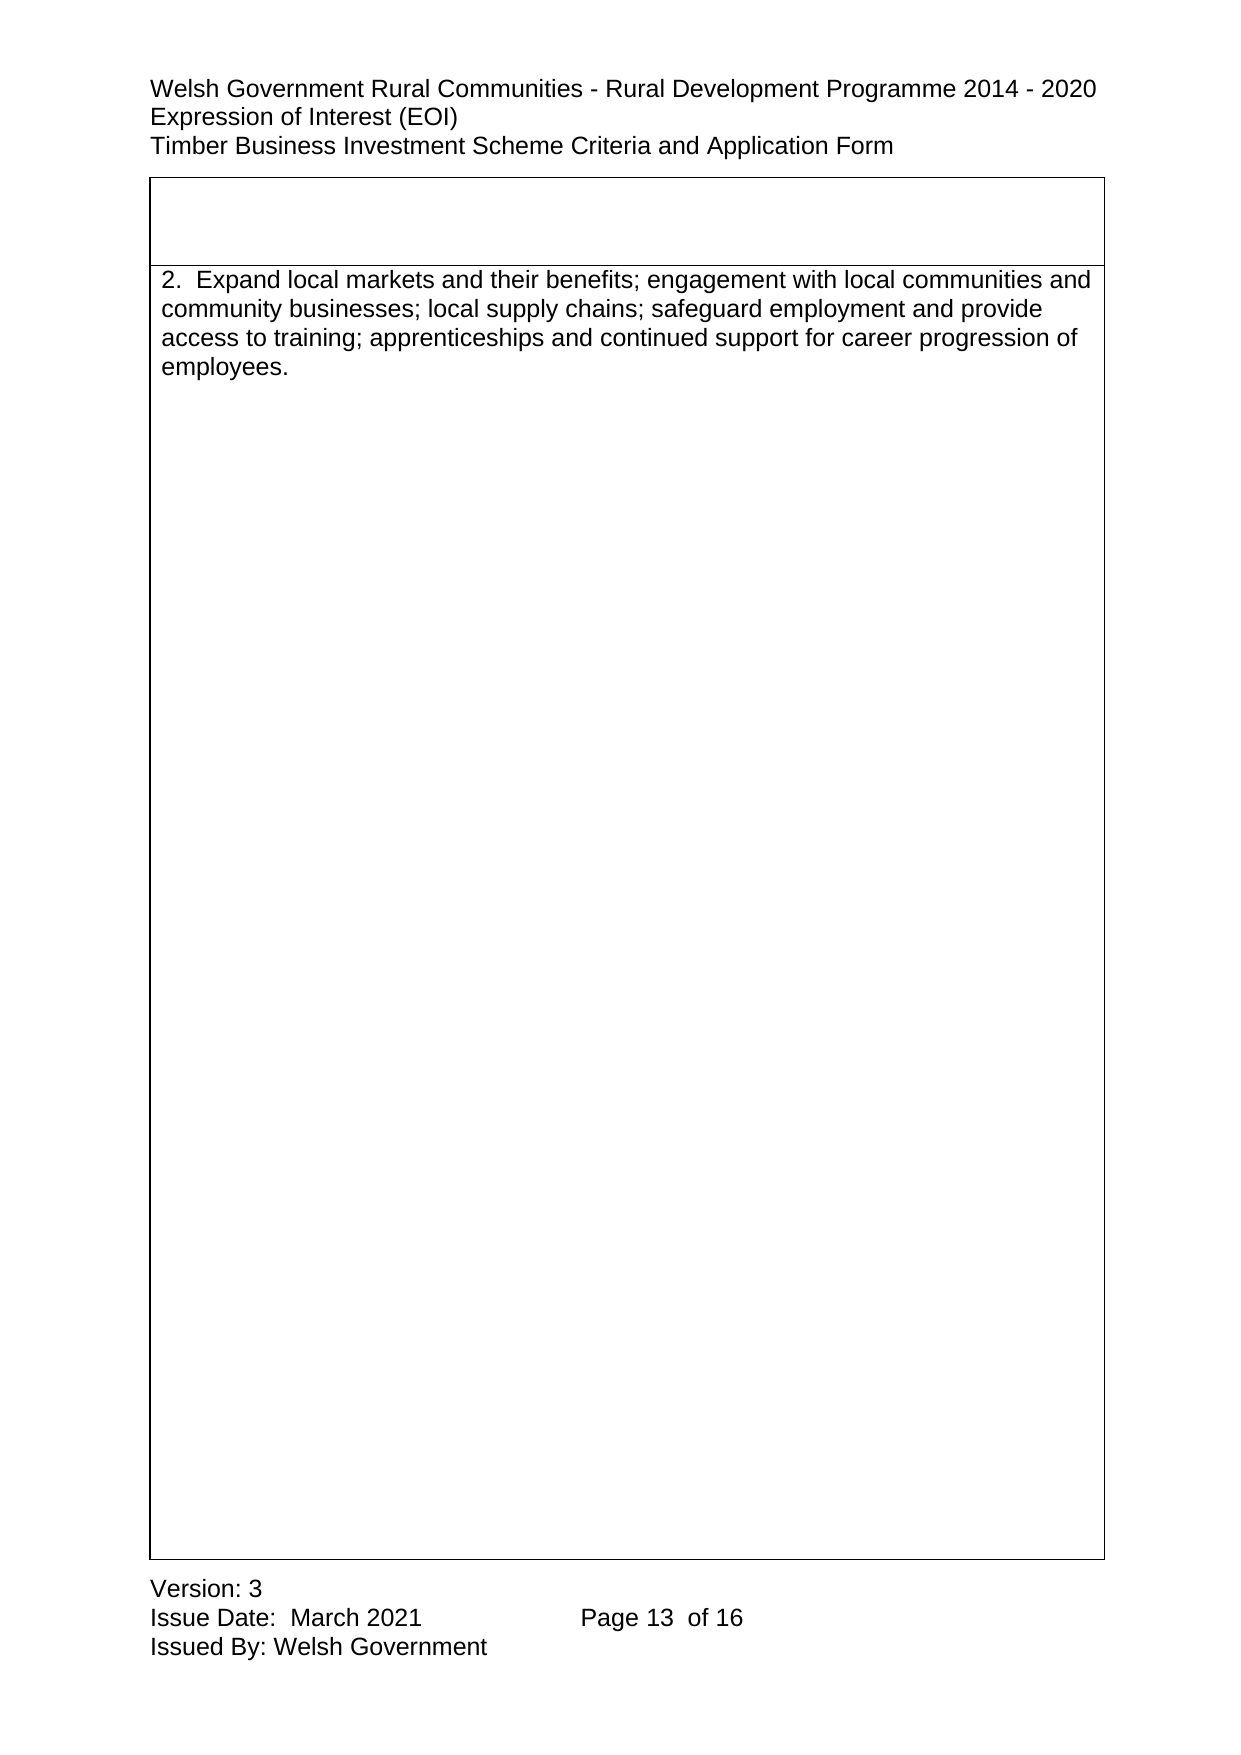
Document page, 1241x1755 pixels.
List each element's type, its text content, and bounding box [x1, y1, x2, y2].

table_cell 2. Expand local markets and their benefits; engagement with local communities and community businesses; local supply chains; safeguard employment and provide access to training; apprenticeships and continued support for career progression of employees. [151, 266, 1104, 1559]
table_cell [151, 178, 1104, 264]
